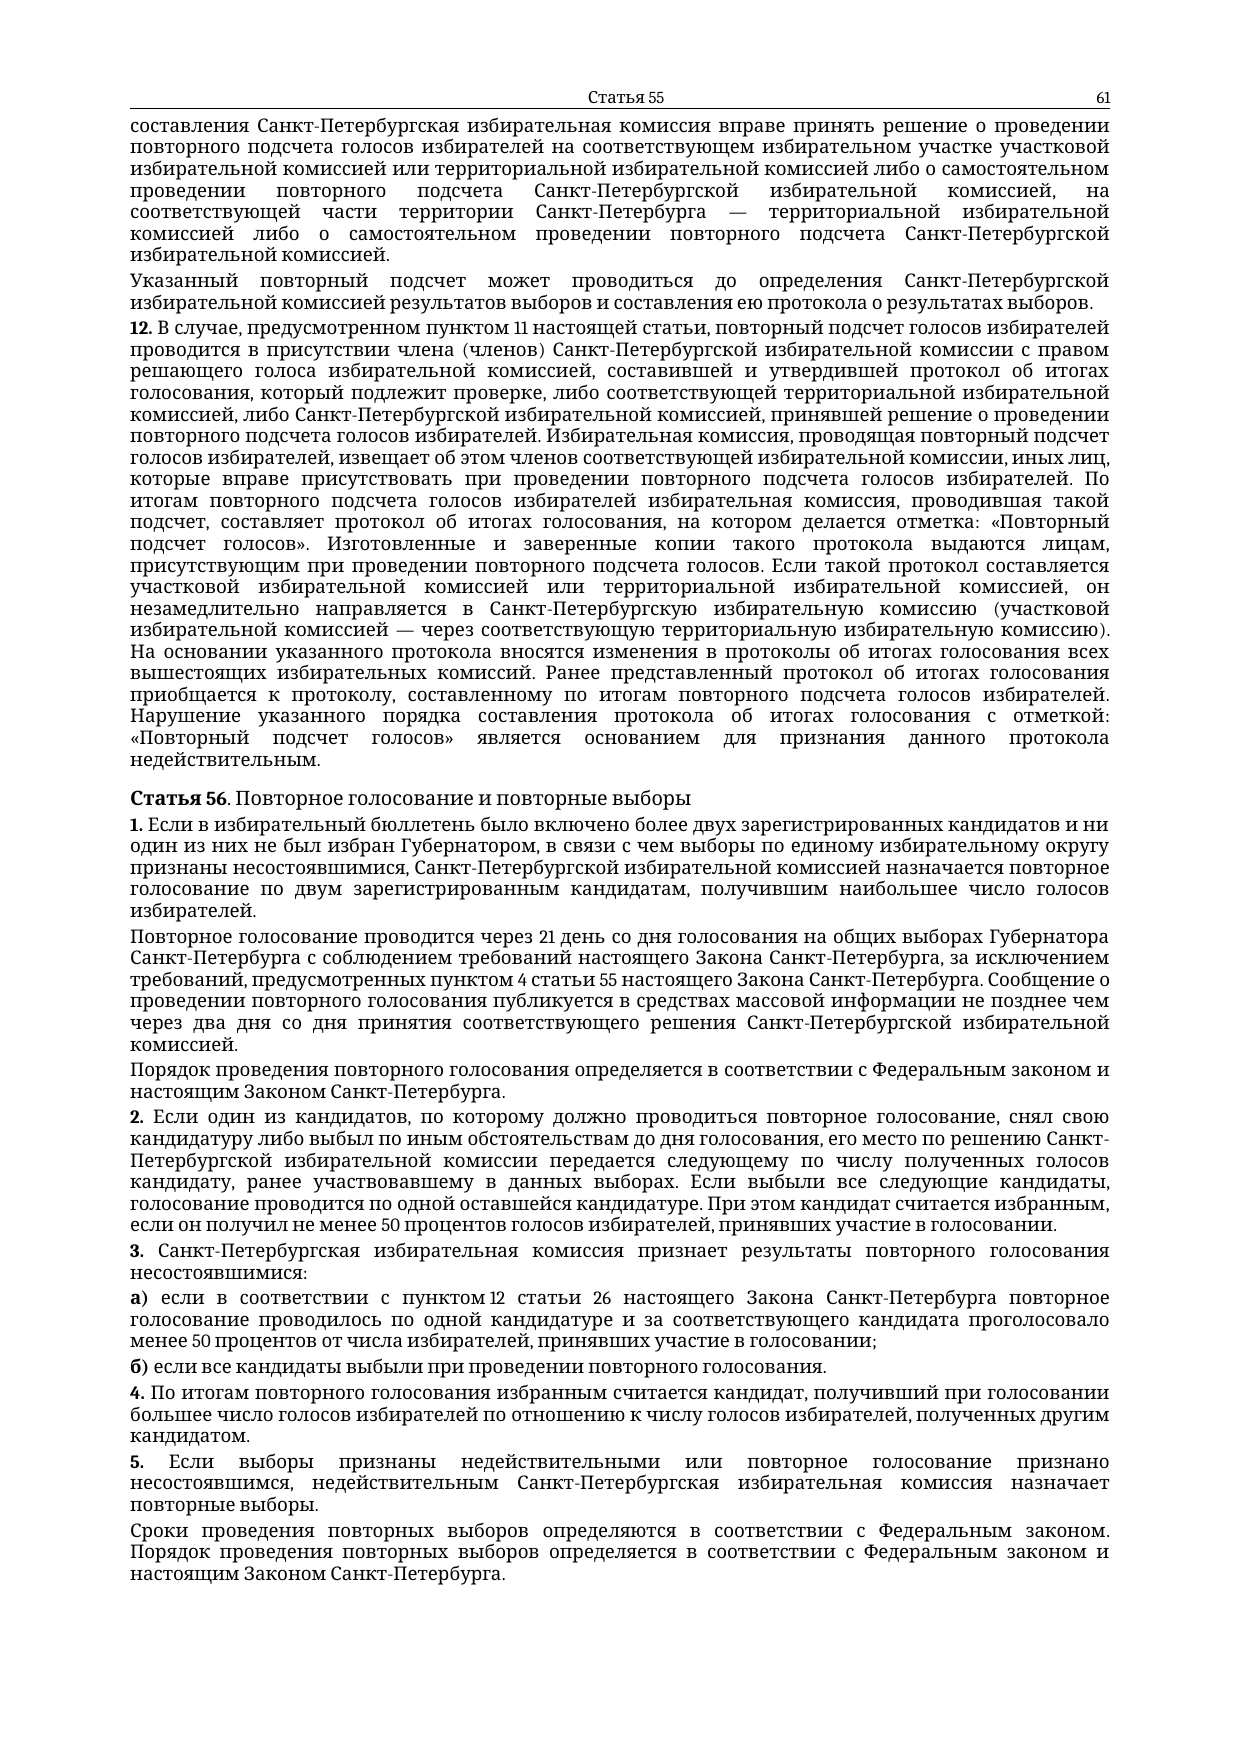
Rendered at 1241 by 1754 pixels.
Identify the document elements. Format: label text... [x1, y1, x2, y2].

text б) если все кандидаты выбыли при проведении повторного голосования. [130, 1357, 1110, 1378]
text 12. В случае, предусмотренном пунктом 11 настоящей статьи, повторный подсчет голосов избирателей проводится в присутствии члена (членов) Санкт-Петербургской избирательной комиссии с правом решающего голоса избирательной комиссией, составившей и утвердившей протокол об итогах голосования, который подлежит проверке, либо соответствующей территориальной избирательной комиссией, либо Санкт-Петербургской избирательной комиссией, принявшей решение о проведении повторного подсчета голосов избирателей. Избирательная комиссия, проводящая повторный подсчет голосов избирателей, извещает об этом членов соответствующей избирательной комиссии, иных лиц, которые вправе присутствовать при проведении повторного подсчета голосов избирателей. По итогам повторного подсчета голосов избирателей избирательная комиссия, проводившая такой подсчет, составляет протокол об итогах голосования, на котором делается отметка: «Повторный подсчет голосов». Изготовленные и заверенные копии такого протокола выдаются лицам, присутствующим при проведении повторного подсчета голосов. Если такой протокол составляется участковой избирательной комиссией или территориальной избирательной комиссией, он незамедлительно направляется в Санкт-Петербургскую избирательную комиссию (участковой избирательной комиссией — через соответствующую территориальную избирательную комиссию). На основании указанного протокола вносятся изменения в протоколы об итогах голосования всех вышестоящих избирательных комиссий. Ранее представленный протокол об итогах голосования приобщается к протоколу, составленному по итогам повторного подсчета голосов избирателей. Нарушение указанного порядка составления протокола об итогах голосования с отметкой: «Повторный подсчет голосов» является основанием для признания данного протокола недействительным. [130, 318, 1110, 771]
text составления Санкт-Петербургская избирательная комиссия вправе принять решение о проведении повторного подсчета голосов избирателей на соответствующем избирательном участке участковой избирательной комиссией или территориальной избирательной комиссией либо о самостоятельном проведении повторного подсчета Санкт-Петербургской избирательной комиссией, на соответствующей части территории Санкт-Петербурга — территориальной избирательной комиссией либо о самостоятельном проведении повторного подсчета Санкт-Петербургской избирательной комиссией. [130, 116, 1110, 266]
text Сроки проведения повторных выборов определяются в соответствии с Федеральным законом. Порядок проведения повторных выборов определяется в соответствии с Федеральным законом и настоящим Законом Санкт-Петербурга. [130, 1520, 1110, 1585]
subtitle Статья 56. Повторное голосование и повторные выборы [130, 787, 1110, 810]
text 5. Если выборы признаны недействительными или повторное голосование признано несостоявшимся, недействительным Санкт-Петербургская избирательная комиссия назначает повторные выборы. [130, 1451, 1110, 1516]
text 2. Если один из кандидатов, по которому должно проводиться повторное голосование, снял свою кандидатуру либо выбыл по иным обстоятельствам до дня голосования, его место по решению Санкт-Петербургской избирательной комиссии передается следующему по числу полученных голосов кандидату, ранее участвовавшему в данных выборах. Если выбыли все следующие кандидаты, голосование проводится по одной оставшейся кандидатуре. При этом кандидат считается избранным, если он получил не менее 50 процентов голосов избирателей, принявших участие в голосовании. [130, 1107, 1110, 1236]
text Повторное голосование проводится через 21 день со дня голосования на общих выборах Губернатора Санкт-Петербурга с соблюдением требований настоящего Закона Санкт-Петербурга, за исключением требований, предусмотренных пунктом 4 статьи 55 настоящего Закона Санкт-Петербурга. Сообщение о проведении повторного голосования публикуется в средствах массовой информации не позднее чем через два дня со дня принятия соответствующего решения Санкт-Петербургской избирательной комиссией. [130, 926, 1110, 1056]
text 3. Санкт-Петербургская избирательная комиссия признает результаты повторного голосования несостоявшимися: [130, 1241, 1110, 1284]
text а) если в соответствии с пунктом 12 статьи 26 настоящего Закона Санкт-Петербурга повторное голосование проводилось по одной кандидатуре и за соответствующего кандидата проголосовало менее 50 процентов от числа избирателей, принявших участие в голосовании; [130, 1288, 1110, 1353]
text Порядок проведения повторного голосования определяется в соответствии с Федеральным законом и настоящим Законом Санкт-Петербурга. [130, 1060, 1110, 1103]
text Указанный повторный подсчет может проводиться до определения Санкт-Петербургской избирательной комиссией результатов выборов и составления ею протокола о результатах выборов. [130, 271, 1110, 314]
text 4. По итогам повторного голосования избранным считается кандидат, получивший при голосовании большее число голосов избирателей по отношению к числу голосов избирателей, полученных другим кандидатом. [130, 1382, 1110, 1447]
text 1. Если в избирательный бюллетень было включено более двух зарегистрированных кандидатов и ни один из них не был избран Губернатором, в связи с чем выборы по единому избирательному округу признаны несостоявшимися, Санкт-Петербургской избирательной комиссией назначается повторное голосование по двум зарегистрированным кандидатам, получившим наибольшее число голосов избирателей. [130, 814, 1110, 922]
